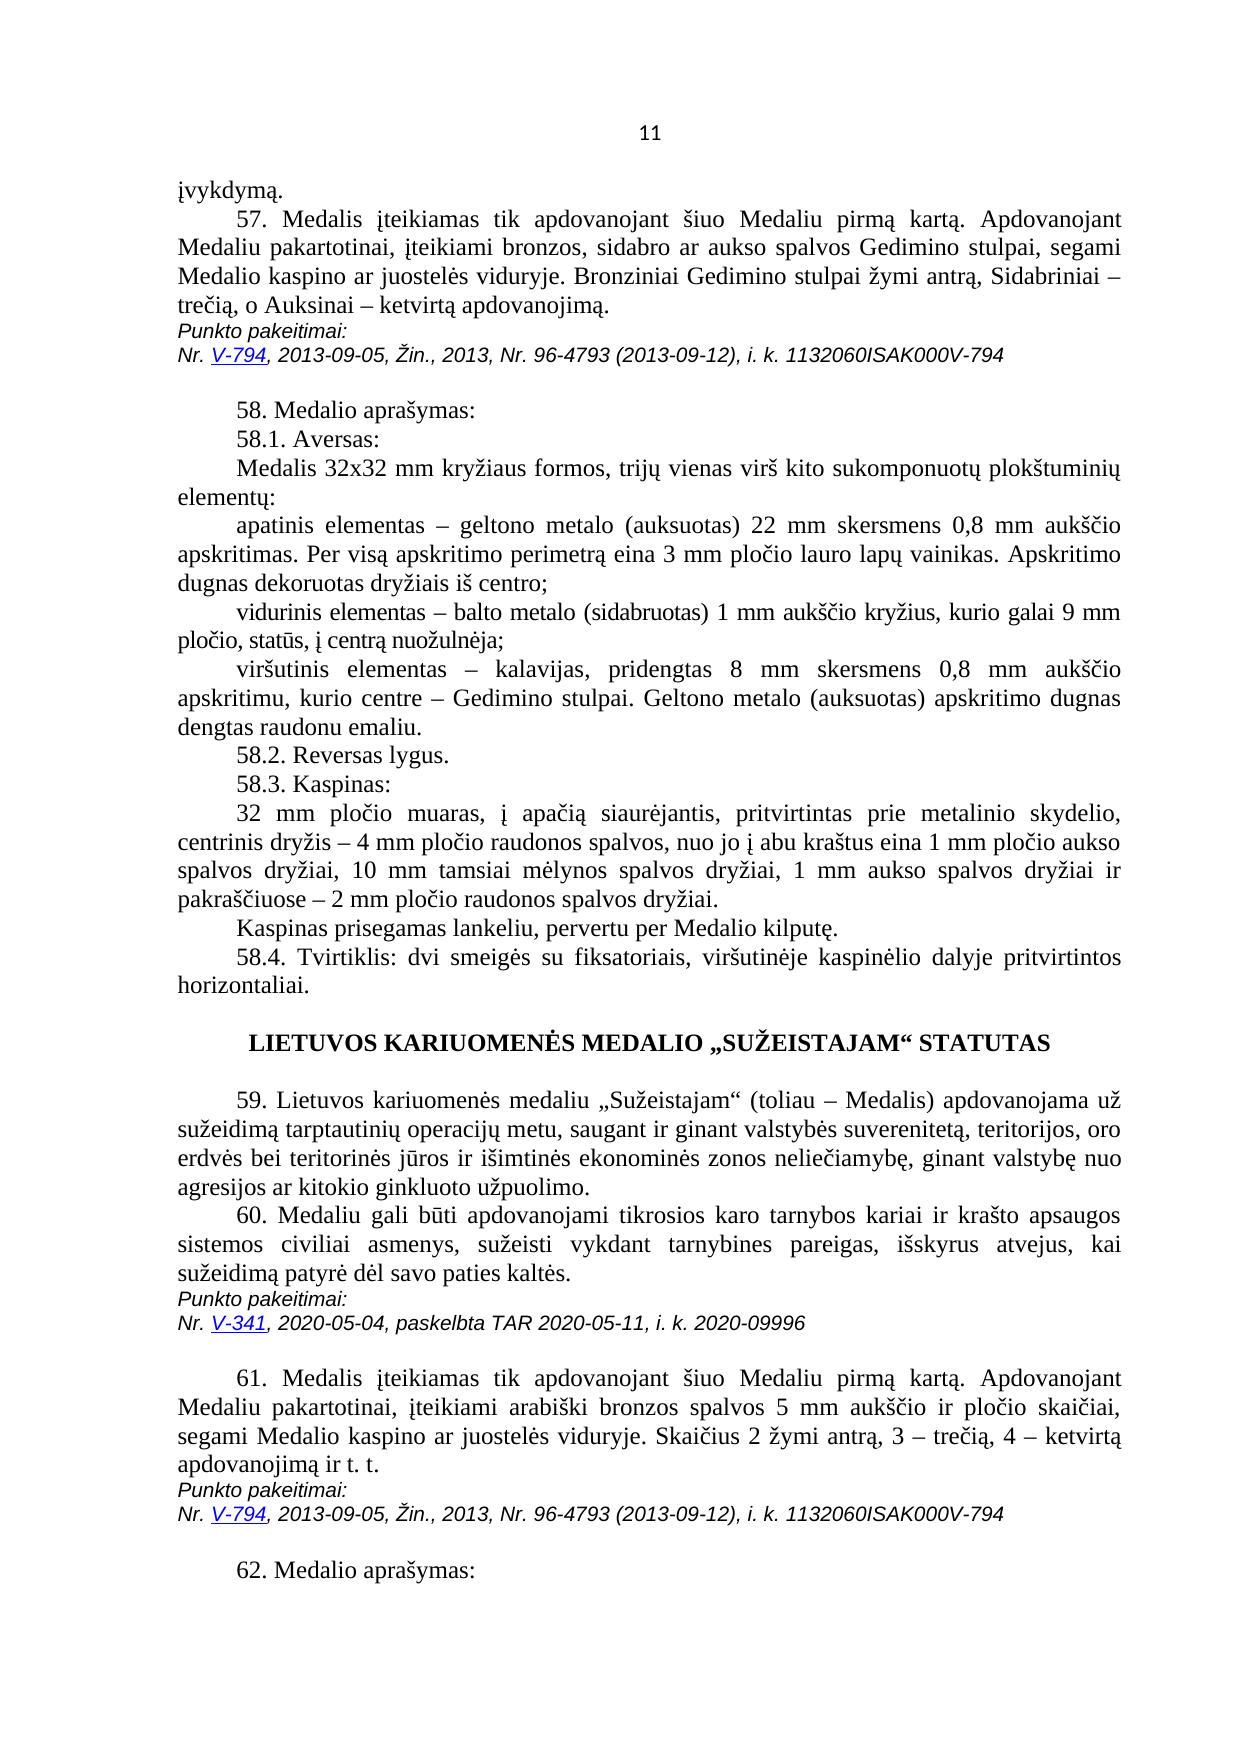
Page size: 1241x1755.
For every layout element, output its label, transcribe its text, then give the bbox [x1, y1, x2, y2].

text Nr. V-794, 2013-09-05, Žin., 2013, Nr. 96-4793 (2013-09-12), i. k. 1132060ISAK000V-794 [177, 343, 1122, 367]
text įvykdymą. [177, 175, 1122, 204]
text LIETUVOS KARIUOMENĖS MEDALIO „SUŽEISTAJAM“ STATUTAS [177, 1028, 1122, 1057]
text 58.4. Tvirtiklis: dvi smeigės su fiksatoriais, viršutinėje kaspinėlio dalyje pritvirtintos horizontaliai. [177, 942, 1122, 999]
text apatinis elementas – geltono metalo (auksuotas) 22 mm skersmens 0,8 mm aukščio apskritimas. Per visą apskritimo perimetrą eina 3 mm pločio lauro lapų vainikas. Apskritimo dugnas dekoruotas dryžiais iš centro; [177, 510, 1122, 597]
text Punkto pakeitimai: [177, 319, 1122, 343]
text 59. Lietuvos kariuomenės medaliu „Sužeistajam“ (toliau – Medalis) apdovanojama už sužeidimą tarptautinių operacijų metu, saugant ir ginant valstybės suverenitetą, teritorijos, oro erdvės bei teritorinės jūros ir išimtinės ekonominės zonos neliečiamybę, ginant valstybę nuo agresijos ar kitokio ginkluoto užpuolimo. [177, 1085, 1122, 1200]
text Nr. V-794, 2013-09-05, Žin., 2013, Nr. 96-4793 (2013-09-12), i. k. 1132060ISAK000V-794 [177, 1502, 1122, 1526]
text 62. Medalio aprašymas: [177, 1555, 1122, 1584]
text 58.1. Aversas: [177, 424, 1122, 453]
text Punkto pakeitimai: [177, 1287, 1122, 1311]
text 58.2. Reversas lygus. [177, 740, 1122, 769]
text vidurinis elementas – balto metalo (sidabruotas) 1 mm aukščio kryžius, kurio galai 9 mm pločio, statūs, į centrą nuožulnėja; [177, 597, 1122, 654]
text 58.3. Kaspinas: [177, 769, 1122, 798]
text viršutinis elementas – kalavijas, pridengtas 8 mm skersmens 0,8 mm aukščio apskritimu, kurio centre – Gedimino stulpai. Geltono metalo (auksuotas) apskritimo dugnas dengtas raudonu emaliu. [177, 654, 1122, 740]
text 61. Medalis įteikiamas tik apdovanojant šiuo Medaliu pirmą kartą. Apdovanojant Medaliu pakartotinai, įteikiami arabiški bronzos spalvos 5 mm aukščio ir pločio skaičiai, segami Medalio kaspino ar juostelės viduryje. Skaičius 2 žymi antrą, 3 – trečią, 4 – ketvirtą apdovanojimą ir t. t. [177, 1363, 1122, 1478]
text 32 mm pločio muaras, į apačią siaurėjantis, pritvirtintas prie metalinio skydelio, centrinis dryžis – 4 mm pločio raudonos spalvos, nuo jo į abu kraštus eina 1 mm pločio aukso spalvos dryžiai, 10 mm tamsiai mėlynos spalvos dryžiai, 1 mm aukso spalvos dryžiai ir pakraščiuose – 2 mm pločio raudonos spalvos dryžiai. [177, 798, 1122, 913]
text 58. Medalio aprašymas: [177, 395, 1122, 424]
text 60. Medaliu gali būti apdovanojami tikrosios karo tarnybos kariai ir krašto apsaugos sistemos civiliai asmenys, sužeisti vykdant tarnybines pareigas, išskyrus atvejus, kai sužeidimą patyrė dėl savo paties kaltės. [177, 1200, 1122, 1287]
text Punkto pakeitimai: [177, 1478, 1122, 1502]
text Medalis 32x32 mm kryžiaus formos, trijų vienas virš kito sukomponuotų plokštuminių elementų: [177, 453, 1122, 510]
text Nr. V-341, 2020-05-04, paskelbta TAR 2020-05-11, i. k. 2020-09996 [177, 1311, 1122, 1334]
text 57. Medalis įteikiamas tik apdovanojant šiuo Medaliu pirmą kartą. Apdovanojant Medaliu pakartotinai, įteikiami bronzos, sidabro ar aukso spalvos Gedimino stulpai, segami Medalio kaspino ar juostelės viduryje. Bronziniai Gedimino stulpai žymi antrą, Sidabriniai – trečią, o Auksinai – ketvirtą apdovanojimą. [177, 204, 1122, 319]
text Kaspinas prisegamas lankeliu, pervertu per Medalio kilputę. [177, 913, 1122, 942]
